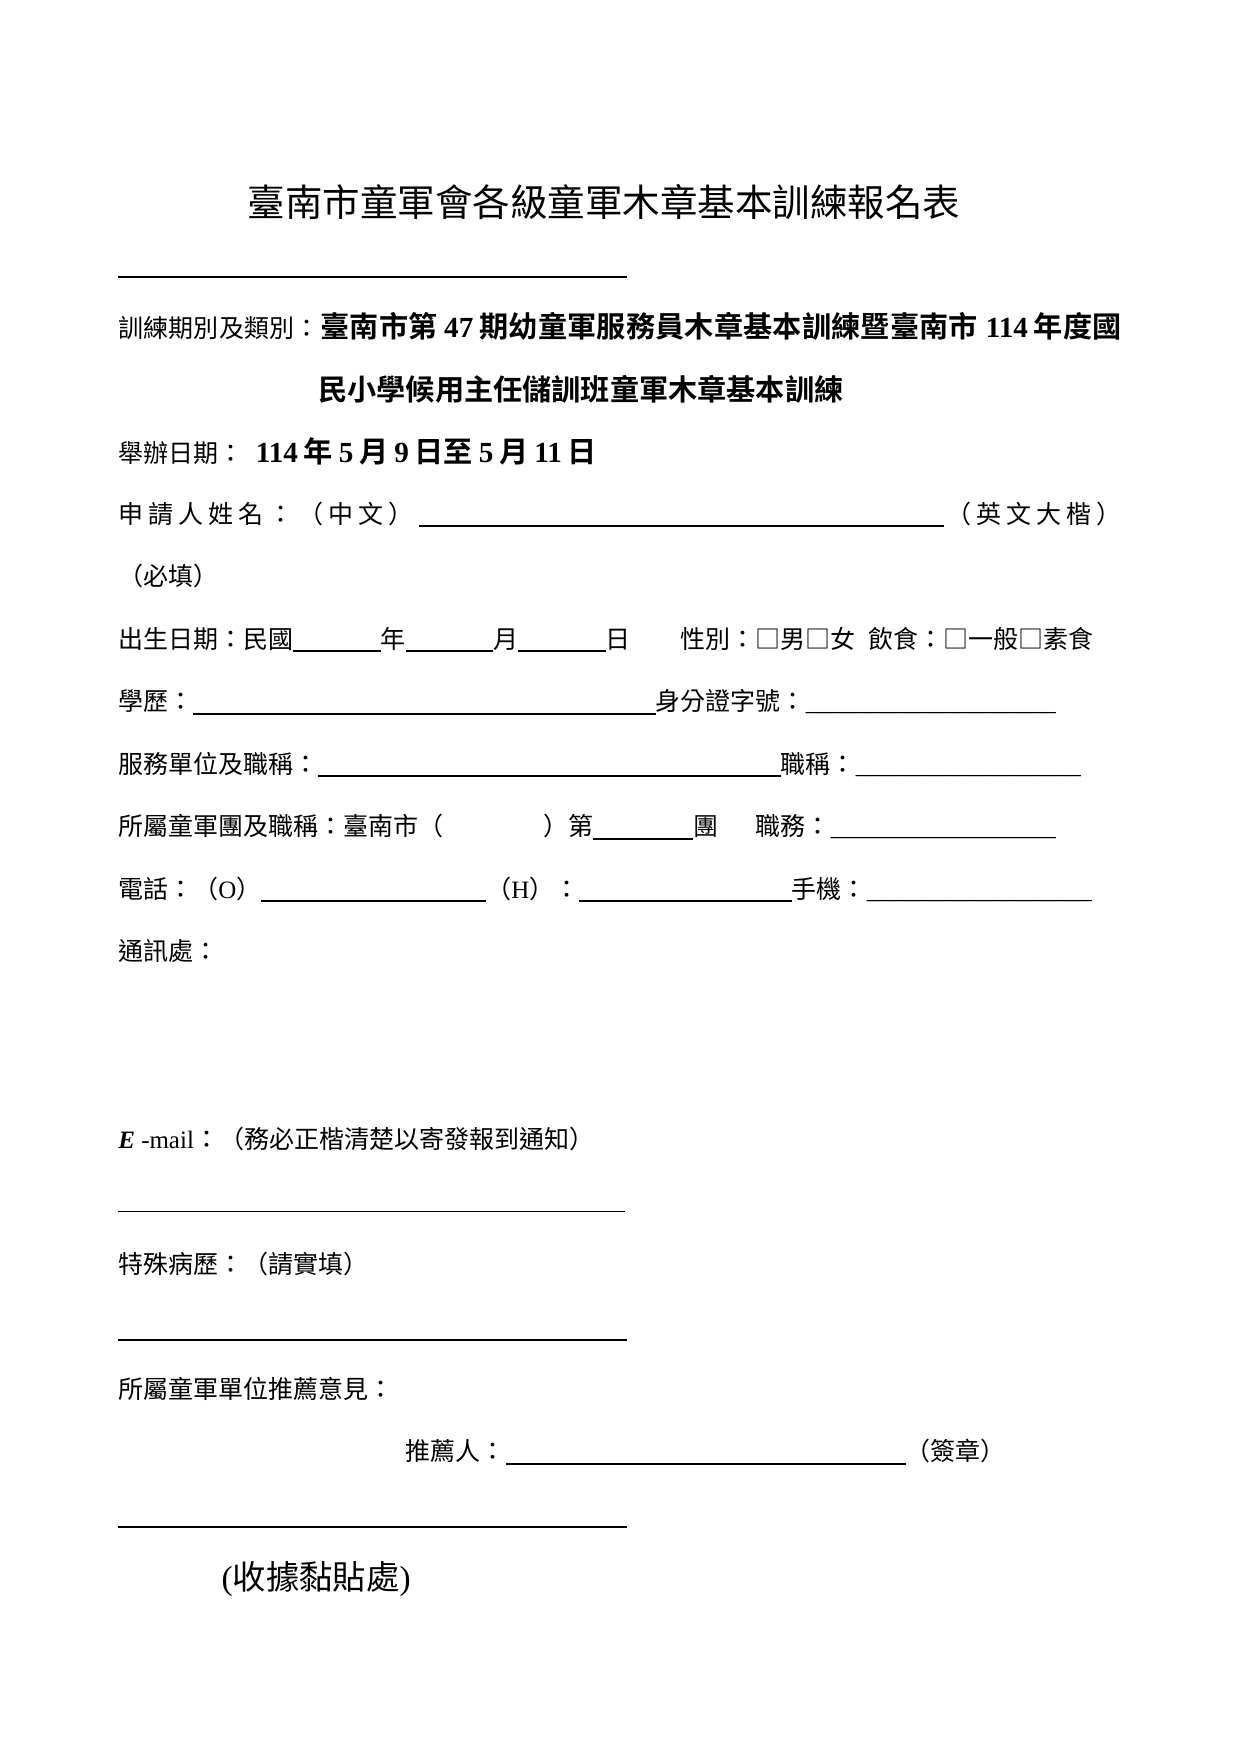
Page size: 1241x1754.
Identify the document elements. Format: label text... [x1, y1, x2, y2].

text 特殊病歷：（請實填） [118, 1221, 1122, 1283]
text 訓練期別及類別：臺南市第47期幼童軍服務員木章基本訓練暨臺南市114年度國民小學候用主任儲訓班童軍木章基本訓練 [118, 283, 1122, 408]
text (收據黏貼處) [118, 1533, 1122, 1596]
text 出生日期：民國 年 月 日 性別：□男□女 飲食：□一般□素食 [118, 596, 1122, 658]
text 臺南市童軍會各級童軍木章基本訓練報名表 [118, 158, 1122, 221]
text 電話：（O） （H）： 手機：__________________ [118, 846, 1122, 908]
text 推薦人： （簽章） [118, 1408, 1122, 1471]
text 所屬童軍團及職稱：臺南市（ ）第 團 職務：__________________ [118, 783, 1122, 846]
text 舉辦日期： 114年5月9日至5月11日 [118, 408, 1122, 471]
text 服務單位及職稱： 職稱：__________________ [118, 721, 1122, 783]
text 申請人姓名：（中文） （英文大楷） （必填） [118, 471, 1122, 596]
text 學歷： 身分證字號：____________________ [118, 658, 1122, 721]
text E -mail：（務必正楷清楚以寄發報到通知） [118, 1096, 1122, 1158]
text 所屬童軍單位推薦意見： [118, 1346, 1122, 1408]
text 通訊處： [118, 908, 1122, 971]
